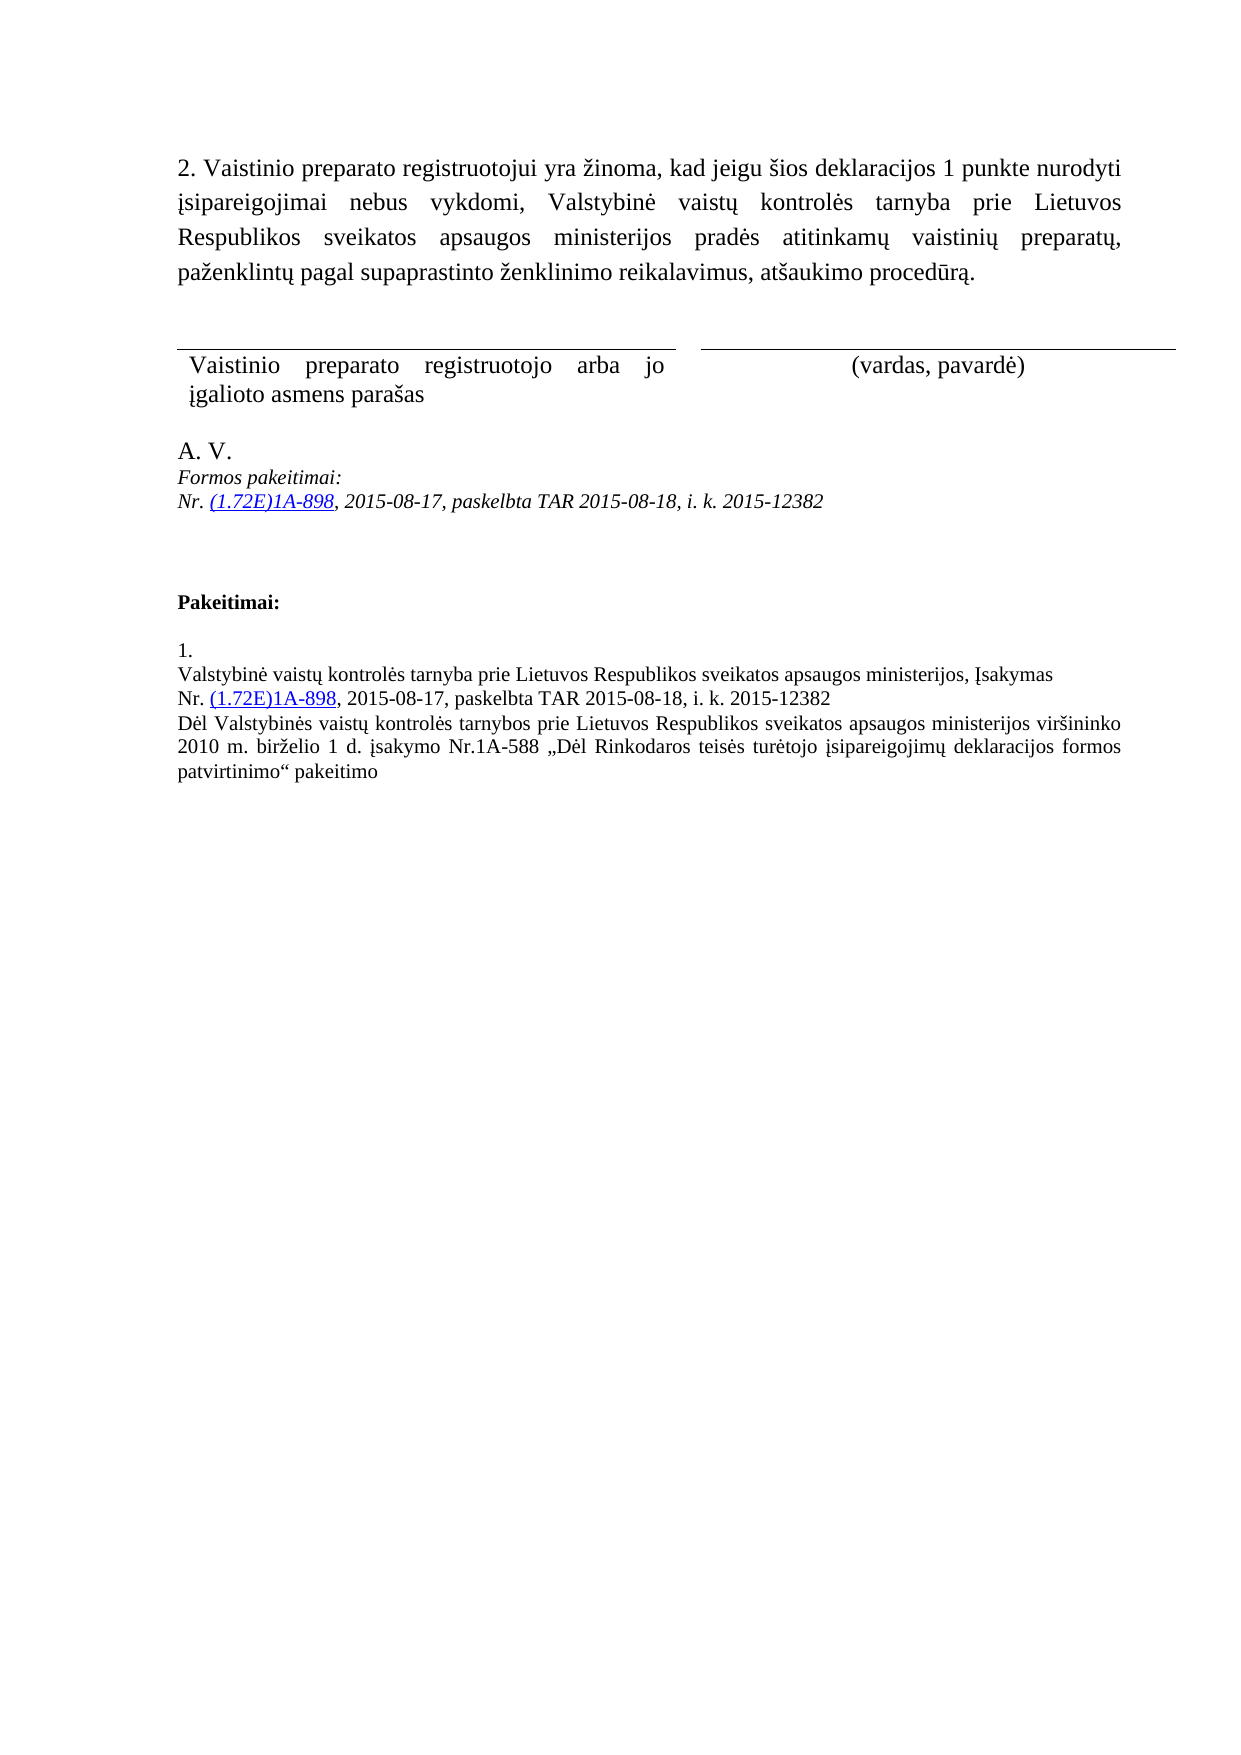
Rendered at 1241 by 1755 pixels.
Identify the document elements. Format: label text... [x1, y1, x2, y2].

text Formos pakeitimai: [177, 465, 1122, 489]
text A. V. [177, 436, 1122, 465]
text Nr. (1.72E)1A-898, 2015-08-17, paskelbta TAR 2015-08-18, i. k. 2015-12382 [177, 489, 1122, 513]
table_cell Vaistinio preparato registruotojo arba jo įgalioto asmens parašas [177, 350, 676, 408]
table_header [676, 292, 701, 349]
table_cell [676, 349, 701, 408]
table_header [177, 292, 676, 349]
text Pakeitimai: [177, 590, 1122, 614]
text Nr. (1.72E)1A-898, 2015-08-17, paskelbta TAR 2015-08-18, i. k. 2015-12382 [177, 686, 1122, 710]
table_header [701, 292, 1176, 349]
text 1. [177, 638, 1122, 662]
table_cell (vardas, pavardė) [701, 350, 1176, 408]
text Dėl Valstybinės vaistų kontrolės tarnybos prie Lietuvos Respublikos sveikatos apsaugos ministerijos viršininko 2010 m. birželio 1 d. įsakymo Nr.1A-588 „Dėl Rinkodaros teisės turėtojo įsipareigojimų deklaracijos formos patvirtinimo“ pakeitimo [177, 710, 1122, 783]
text Valstybinė vaistų kontrolės tarnyba prie Lietuvos Respublikos sveikatos apsaugos ministerijos, Įsakymas [177, 662, 1122, 686]
text 2. Vaistinio preparato registruotojui yra žinoma, kad jeigu šios deklaracijos 1 punkte nurodyti įsipareigojimai nebus vykdomi, Valstybinė vaistų kontrolės tarnyba prie Lietuvos Respublikos sveikatos apsaugos ministerijos pradės atitinkamų vaistinių preparatų, paženklintų pagal supaprastinto ženklinimo reikalavimus, atšaukimo procedūrą. [177, 153, 1122, 286]
